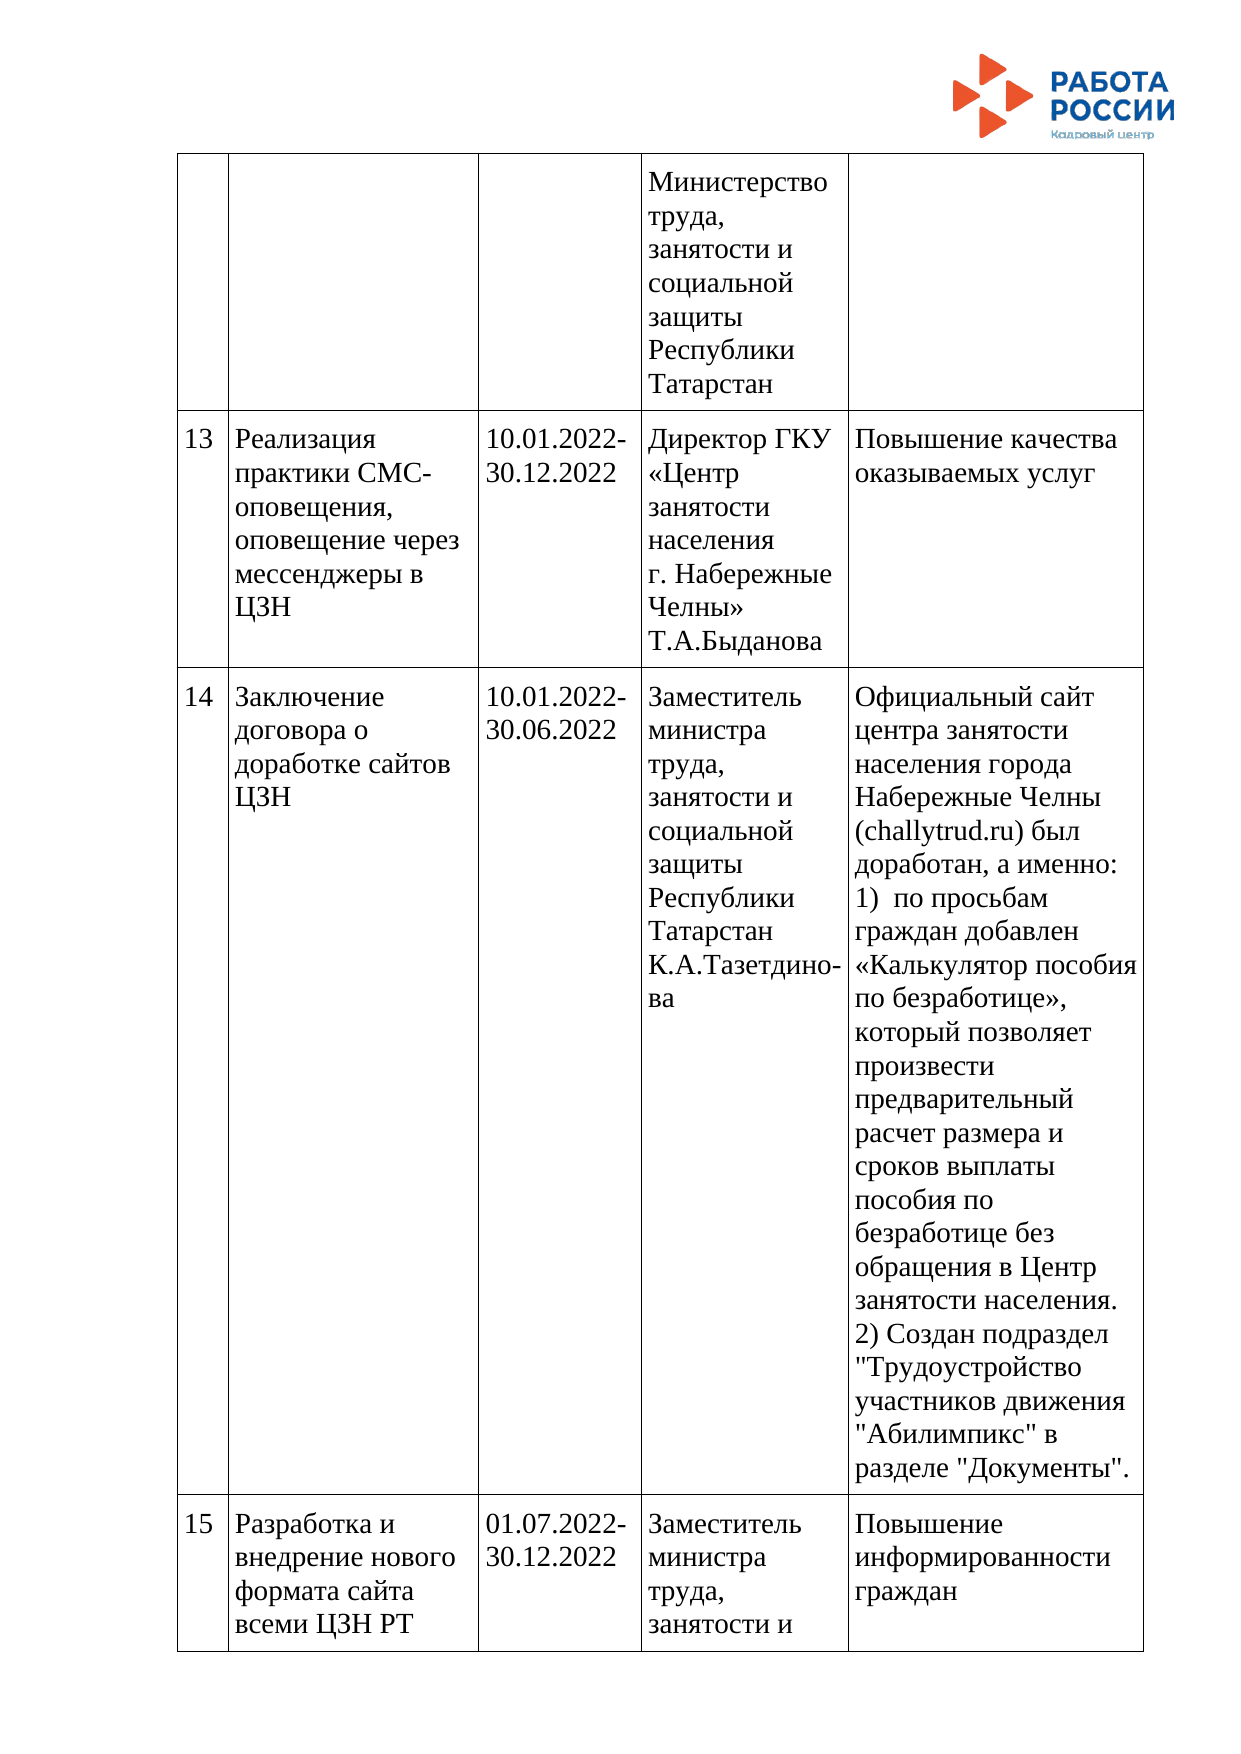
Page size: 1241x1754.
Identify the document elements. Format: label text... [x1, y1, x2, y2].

table_cell [849, 154, 1143, 410]
table_cell Заместитель министра труда, занятости и социальной защиты Республики Татарстан К.А.Тазетдино-ва [642, 668, 848, 1494]
table_cell 14 [178, 668, 228, 1494]
table_cell 13 [178, 411, 228, 667]
table_cell Реализация практики СМС-оповещения, оповещение через мессенджеры в ЦЗН [229, 411, 478, 667]
table_cell Повышение информированности граждан [849, 1495, 1143, 1651]
table_cell Официальный сайт центра занятости населения города Набережные Челны (challytrud.ru) был доработан, а именно: 1) по просьбам граждан добавлен «Калькулятор пособия по безработице», который позволяет произвести предварительный расчет размера и сроков выплаты пособия по безработице без обращения в Центр занятости населения. 2) Создан подраздел "Трудоустройство участников движения "Абилимпикс" в разделе "Документы". [849, 668, 1143, 1494]
table_cell 10.01.2022-30.06.2022 [479, 668, 641, 1494]
table_cell [229, 154, 478, 410]
table_cell Директор ГКУ «Центр занятости населения г. Набережные Челны» Т.А.Быданова [642, 411, 848, 667]
table_cell 15 [178, 1495, 228, 1651]
table_cell Министерство труда, занятости и социальной защиты Республики Татарстан [642, 154, 848, 410]
table_cell Разработка и внедрение нового формата сайта всеми ЦЗН РТ [229, 1495, 478, 1651]
table_cell Заместитель министра труда, занятости и [642, 1495, 848, 1651]
table_cell [178, 154, 228, 410]
table_cell Заключение договора о доработке сайтов ЦЗН [229, 668, 478, 1494]
table_cell 01.07.2022-30.12.2022 [479, 1495, 641, 1651]
table_cell Повышение качества оказываемых услуг [849, 411, 1143, 667]
table_cell 10.01.2022-30.12.2022 [479, 411, 641, 667]
table_cell [479, 154, 641, 410]
